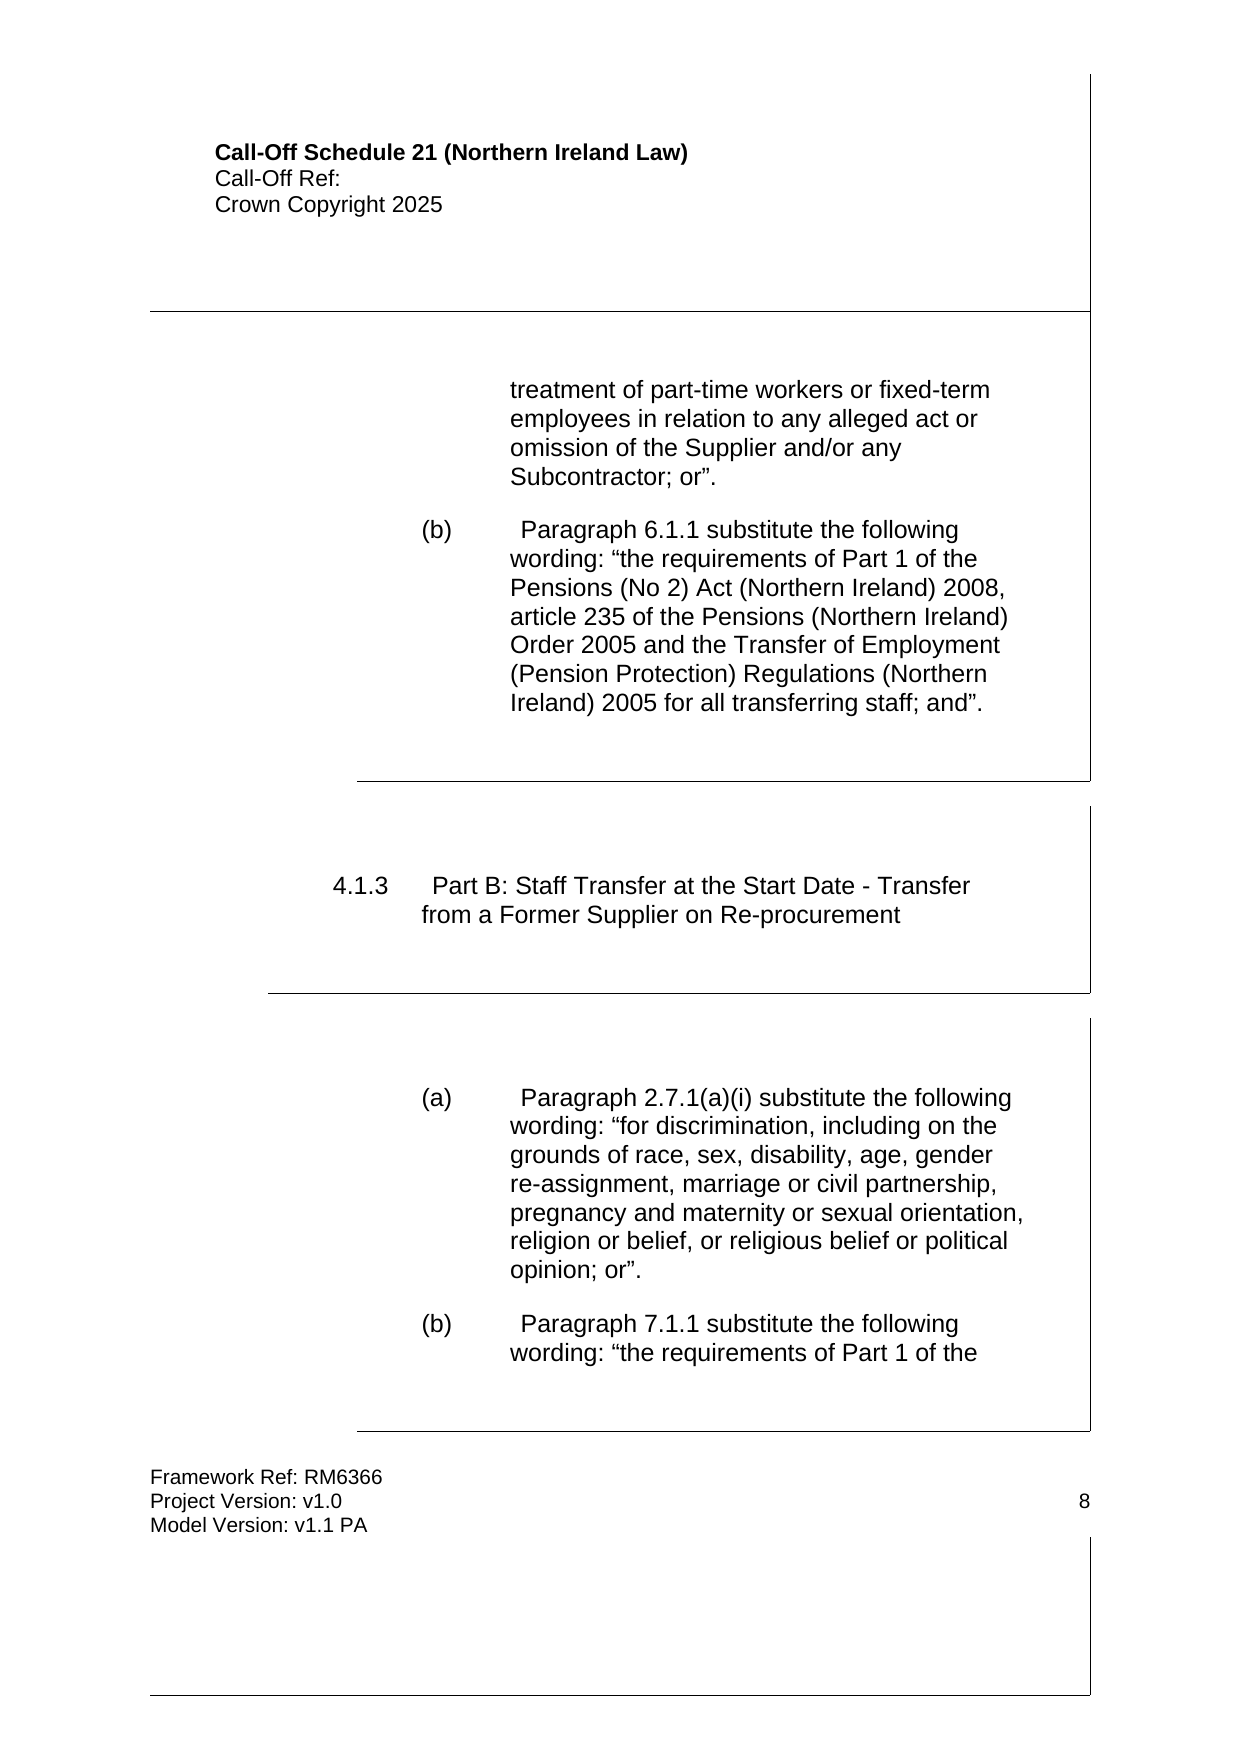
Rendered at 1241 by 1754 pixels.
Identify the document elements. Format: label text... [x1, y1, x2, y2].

list Paragraph 2.6.1(a) substitute the following wording: “any claim for discrimination, including on the grounds of sex, race, disability, age, gender reassignment, marriage or civil partnership, pregnancy and maternity or sexual orientation, religion or belief, religious belief or political opinion, or equal pay or compensation for less favourable treatment of part-time workers or fixed-term employees in relation to any alleged act or omission of the Supplier and/or any Subcontractor; or”. [357, 311, 1090, 451]
list Paragraph 2.7.1(a)(i) substitute the following wording: “for discrimination, including on the grounds of race, sex, disability, age, gender re-assignment, marriage or civil partnership, pregnancy and maternity or sexual orientation, religion or belief, or religious belief or political opinion; or”. [357, 1018, 1090, 1244]
list Paragraph 6.1.1 substitute the following wording: “the requirements of Part 1 of the Pensions (No 2) Act (Northern Ireland) 2008, article 235 of the Pensions (Northern Ireland) Order 2005 and the Transfer of Employment (Pension Protection) Regulations (Northern Ireland) 2005 for all transferring staff; and”. [357, 451, 1090, 781]
text 4.1.3 Part B: Staff Transfer at the Start Date - Transfer from a Former Supplier on Re-procurement [268, 806, 1090, 993]
list Paragraph 7.1.1 substitute the following wording: “the requirements of Part 1 of the Pensions (No 2) Act (Northern Ireland) 2008, article 235 of the Pensions (Northern Ireland) Order 2005 and the Transfer of Employment (Pension Protection) Regulations (Northern Ireland) 2005 for all transferring staff; and”. [357, 1244, 1090, 1431]
